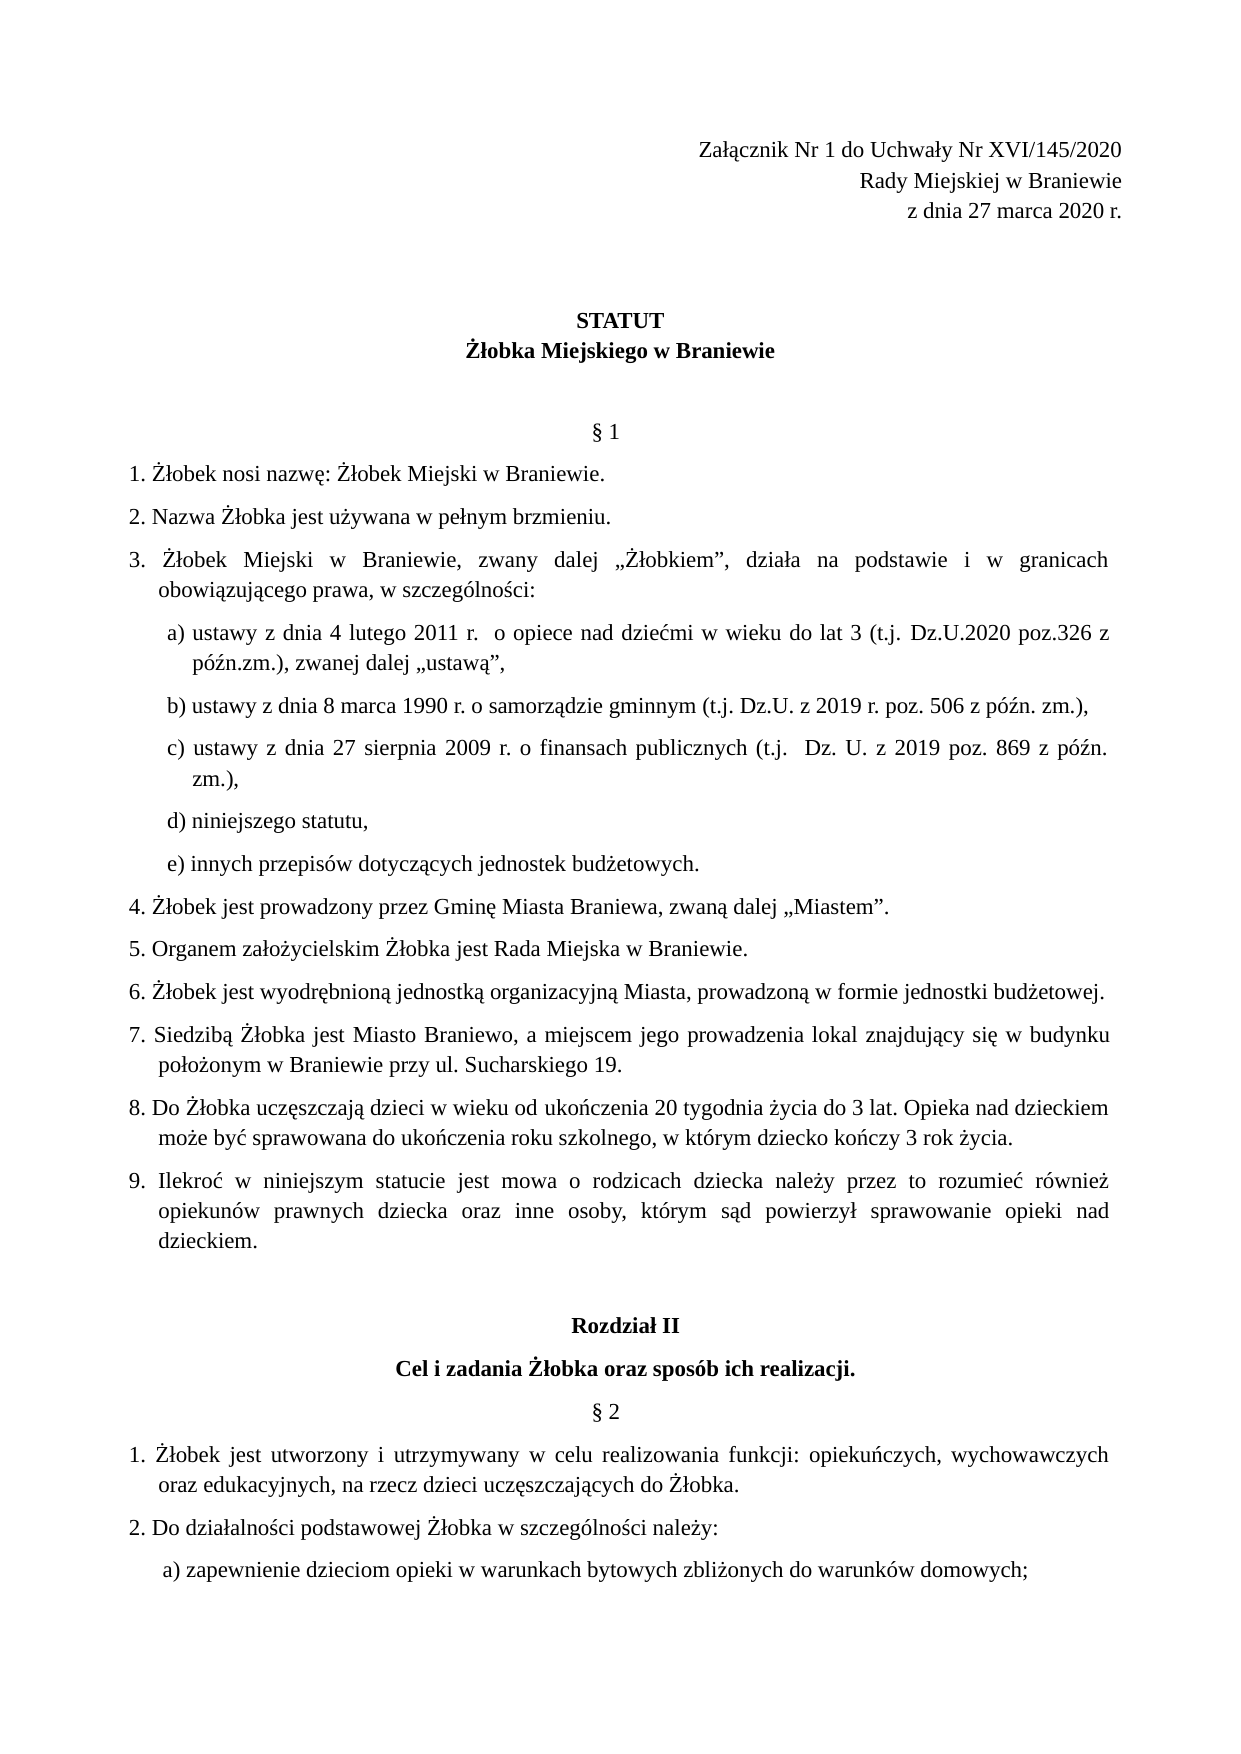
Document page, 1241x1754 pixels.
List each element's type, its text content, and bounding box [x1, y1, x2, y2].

text 4. Żłobek jest prowadzony przez Gminę Miasta Braniewa, zwaną dalej „Miastem”. [129, 893, 1122, 919]
text 5. Organem założycielskim Żłobka jest Rada Miejska w Braniewie. [129, 935, 1122, 962]
text § 1 [364, 418, 848, 444]
text Cel i zadania Żłobka oraz sposób ich realizacji. [129, 1355, 1122, 1382]
text e) innych przepisów dotyczących jednostek budżetowych. [167, 850, 1122, 876]
text 6. Żłobek jest wyodrębnioną jednostką organizacyjną Miasta, prowadzoną w formie jednostki budżetowej. [129, 978, 1122, 1004]
text 2. Nazwa Żłobka jest używana w pełnym brzmieniu. [129, 503, 1122, 529]
text § 2 [364, 1398, 848, 1424]
text b) ustawy z dnia 8 marca 1990 r. o samorządzie gminnym (t.j. Dz.U. z 2019 r. poz. 506 z późn. zm.), [167, 692, 1111, 718]
text a) ustawy z dnia 4 lutego 2011 r. o opiece nad dziećmi w wieku do lat 3 (t.j. Dz.U.2020 poz.326 z późn.zm.), zwanej dalej „ustawą”, [167, 619, 1109, 675]
text 8. Do Żłobka uczęszczają dzieci w wieku od ukończenia 20 tygodnia życia do 3 lat. Opieka nad dzieckiem może być sprawowana do ukończenia roku szkolnego, w którym dziecko kończy 3 rok życia. [129, 1094, 1110, 1150]
text c) ustawy z dnia 27 sierpnia 2009 r. o finansach publicznych (t.j. Dz. U. z 2019 poz. 869 z późn. zm.), [167, 734, 1110, 791]
text STATUT Żłobka Miejskiego w Braniewie [118, 307, 1122, 364]
text 1. Żłobek jest utworzony i utrzymywany w celu realizowania funkcji: opiekuńczych, wychowawczych oraz edukacyjnych, na rzecz dzieci uczęszczających do Żłobka. [129, 1441, 1110, 1497]
text 1. Żłobek nosi nazwę: Żłobek Miejski w Braniewie. [129, 460, 1122, 487]
text 7. Siedzibą Żłobka jest Miasto Braniewo, a miejscem jego prowadzenia lokal znajdujący się w budynku położonym w Braniewie przy ul. Sucharskiego 19. [129, 1021, 1111, 1077]
text a) zapewnienie dzieciom opieki w warunkach bytowych zbliżonych do warunków domowych; [162, 1556, 1122, 1583]
text Załącznik Nr 1 do Uchwały Nr XVI/145/2020 Rady Miejskiej w Braniewie z dnia 27 marca 2020 r. [118, 136, 1122, 223]
text 3. Żłobek Miejski w Braniewie, zwany dalej „Żłobkiem”, działa na podstawie i w granicach obowiązującego prawa, w szczególności: [129, 546, 1111, 602]
text 2. Do działalności podstawowej Żłobka w szczególności należy: [129, 1513, 1122, 1540]
text 9. Ilekroć w niniejszym statucie jest mowa o rodzicach dziecka należy przez to rozumieć również opiekunów prawnych dziecka oraz inne osoby, którym sąd powierzył sprawowanie opieki nad dzieckiem. [129, 1167, 1111, 1253]
text d) niniejszego statutu, [167, 807, 1122, 834]
text Rozdział II [129, 1312, 1122, 1339]
